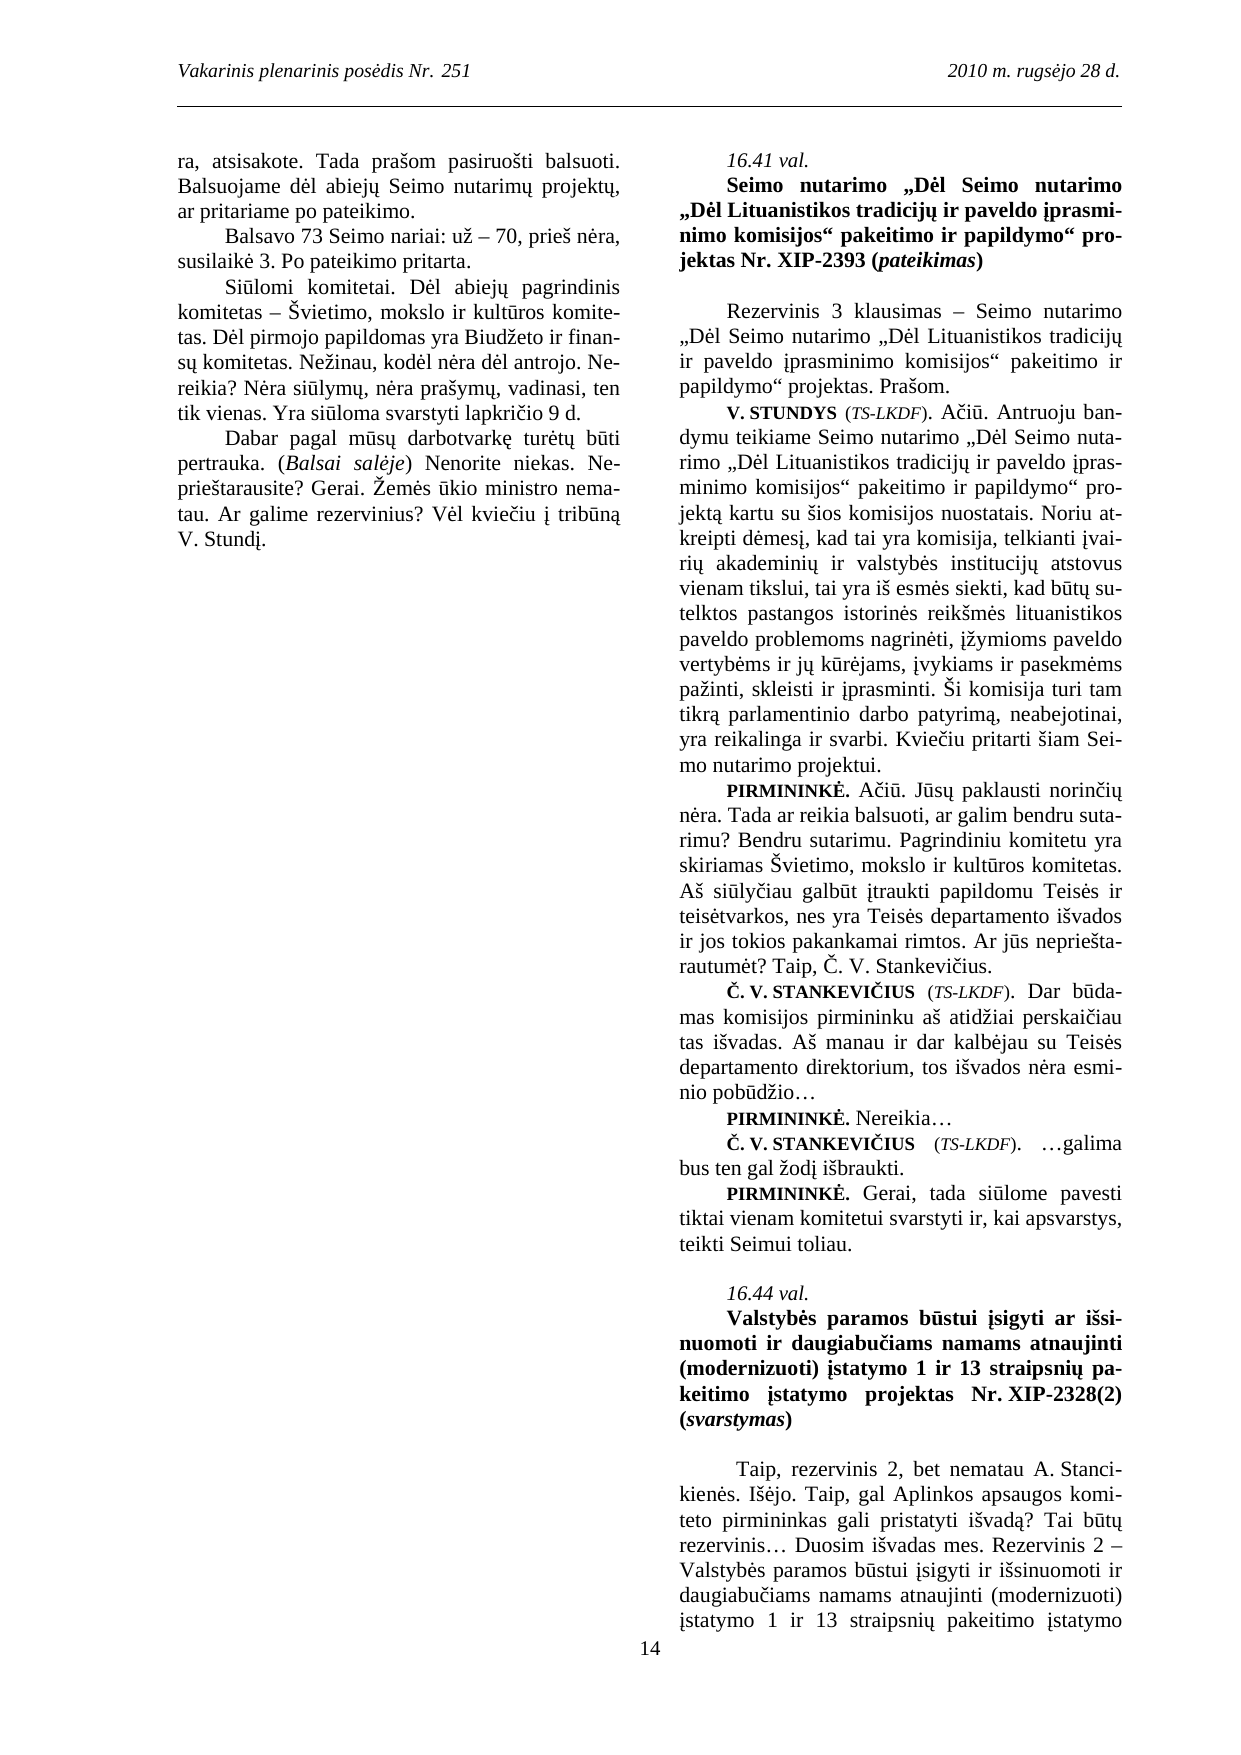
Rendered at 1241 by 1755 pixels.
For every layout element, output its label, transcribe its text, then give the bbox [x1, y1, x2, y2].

text Č. V. STANKEVIČIUS (TS-LKDF). Dar bū­da­mas ko­mi­si­jos pir­mi­nin­ku aš ati­džiai per­skai­čiau tas iš­va­das. Aš ma­nau ir dar kal­bė­jau su Tei­sės de­par­ta­men­to di­rek­to­rium, tos iš­va­dos nė­ra es­mi­nio po­bū­džio… [679, 978, 1122, 1104]
text Sei­mo nu­ta­ri­mo „Dėl Sei­mo nu­ta­ri­mo „Dėl Li­tu­a­nis­ti­kos tra­di­ci­jų ir pa­vel­do įpras­mi­ni­mo ko­mi­si­jos“ pa­kei­ti­mo ir pa­pil­dy­mo“ pro­jek­tas Nr. XIP-2393 (pa­tei­ki­mas) [679, 172, 1122, 273]
text Re­zer­vi­nis 3 klau­si­mas – Sei­mo nu­ta­ri­mo „Dėl Sei­mo nu­ta­ri­mo „Dėl Li­tu­a­nis­ti­kos tra­di­ci­jų ir pa­vel­do įpras­mi­ni­mo ko­mi­si­jos“ pa­kei­ti­mo ir pa­pil­dy­mo“ pro­jek­tas. Pra­šom. [679, 298, 1122, 399]
text Siū­lo­mi ko­mi­te­tai. Dėl abie­jų pa­grin­di­nis ko­mi­te­tas – Švie­ti­mo, moks­lo ir kul­tū­ros ko­mi­te­tas. Dėl pir­mo­jo pa­pil­do­mas yra Biu­dže­to ir fi­nan­sų ko­mi­te­tas. Ne­ži­nau, ko­dėl nė­ra dėl ant­ro­jo. Ne­rei­kia? Nė­ra siū­ly­mų, nė­ra pra­šy­mų, va­di­na­si, ten tik vie­nas. Yra siū­lo­ma svars­ty­ti lap­kri­čio 9 d. [177, 274, 620, 425]
text Da­bar pa­gal mū­sų dar­bo­tvarkę tu­rė­tų bū­ti per­trau­ka. (Bal­sai sa­lė­je) Ne­no­ri­te nie­kas. Ne­prieš­ta­rau­si­te? Ge­rai. Že­mės ūkio mi­nist­ro ne­ma­tau. Ar ga­li­me re­zer­vi­nius? Vėl kvie­čiu į tri­bū­ną V. Stun­dį. [177, 425, 620, 551]
text Vals­ty­bės pa­ra­mos būs­tui įsi­gy­ti ar iš­si­nuo­mo­ti ir dau­gia­bu­čiams na­mams at­nau­jin­ti (mo­der­ni­zuo­ti) įsta­ty­mo 1 ir 13 straips­nių pa­kei­ti­mo įsta­ty­mo pro­jek­tas Nr. XIP-2328(2) (svars­ty­mas) [679, 1305, 1122, 1431]
text Bal­sa­vo 73 Sei­mo na­riai: už – 70, prieš nė­ra, su­si­lai­kė 3. Po pa­tei­ki­mo pri­tar­ta. [177, 223, 620, 274]
text ra, at­si­sa­ko­te. Ta­da pra­šom pa­si­ruoš­ti bal­suo­ti. Bal­suo­ja­me dėl abie­jų Sei­mo nu­ta­ri­mų pro­jek­tų, ar pri­ta­ria­me po pa­tei­ki­mo. [177, 148, 620, 223]
text Taip, re­zer­vi­nis 2, bet ne­ma­tau A. Stan­­ci­kie­nės. Iš­ėjo. Taip, gal Ap­lin­kos ap­sau­gos ko­mi­te­to pir­mi­nin­kas ga­li pri­sta­ty­ti iš­va­dą? Tai bū­tų re­zer­vi­nis… Duo­sim iš­va­das mes. Re­zer­vi­nis 2 – Vals­ty­bės pa­ra­mos būs­tui įsi­gy­ti ir iš­si­nuo­mo­ti ir dau­gia­bu­čiams na­mams at­nau­jin­ti (mo­der­ni­zuo­ti) įsta­ty­mo 1 ir 13 straips­nių pa­kei­ti­mo įsta­ty­mo [679, 1456, 1122, 1633]
text 16.41 val. [726, 148, 1122, 172]
text V. STUNDYS (TS-LKDF). Ačiū. Ant­ruo­ju ban­dy­mu tei­kia­me Sei­mo nu­ta­ri­mo „Dėl Sei­mo nu­ta­ri­mo „Dėl Li­tu­a­nis­ti­kos tra­di­ci­jų ir pa­vel­do įpras­mi­ni­mo ko­mi­si­jos“ pa­kei­ti­mo ir pa­pil­dy­mo“ pro­jek­tą kar­tu su šios ko­mi­si­jos nuo­sta­tais. No­riu at­kreip­ti dė­me­sį, kad tai yra ko­mi­si­ja, tel­kian­ti įvai­rių aka­de­mi­nių ir vals­ty­bės ins­ti­tu­ci­jų at­sto­vus vie­nam tiks­lui, tai yra iš es­mės siek­ti, kad bū­tų su­telk­tos pa­stan­gos is­to­ri­nės reikš­mės li­tu­a­nis­ti­kos pa­vel­do pro­ble­moms nag­ri­nė­ti, įžy­mioms pa­vel­do ver­ty­bėms ir jų kū­rė­jams, įvy­kiams ir pa­sek­mėms pa­žin­ti, skleis­ti ir įpras­min­ti. Ši ko­mi­si­ja tu­ri tam tik­rą par­la­men­ti­nio dar­bo pa­ty­ri­mą, ne­abe­jo­ti­nai, yra rei­ka­lin­ga ir svar­bi. Kvie­čiu pri­tar­ti šiam Sei­mo nu­ta­ri­mo pro­jek­tui. [679, 399, 1122, 777]
text PIRMININKĖ. Ge­rai, ta­da siū­lo­me pa­ves­ti tik­tai vie­nam ko­mi­te­tui svars­ty­ti ir, kai ap­svars­tys, teik­ti Sei­mui to­liau. [679, 1180, 1122, 1256]
text PIRMININKĖ. Ne­rei­kia… [679, 1104, 1122, 1130]
text PIRMININKĖ. Ačiū. Jū­sų pa­klaus­ti no­rin­čių nė­ra. Ta­da ar rei­kia bal­suo­ti, ar ga­lim ben­dru su­ta­ri­mu? Ben­dru su­ta­ri­mu. Pa­grin­di­niu ko­mi­te­tu yra ski­ria­mas Švie­ti­mo, moks­lo ir kul­tū­ros ko­mi­te­tas. Aš siū­ly­čiau gal­būt įtrauk­ti pa­pil­do­mu Tei­sės ir tei­sėt­var­kos, nes yra Tei­sės de­par­ta­men­to iš­va­dos ir jos to­kios pa­kan­ka­mai rim­tos. Ar jūs ne­pri­eš­ta­rau­tu­mėt? Taip, Č. V. Stan­ke­vi­čius. [679, 777, 1122, 978]
text 16.44 val. [726, 1281, 1122, 1305]
text Č. V. STANKEVIČIUS (TS-LKDF). …ga­li­ma bus ten gal žo­dį iš­brauk­ti. [679, 1130, 1122, 1180]
